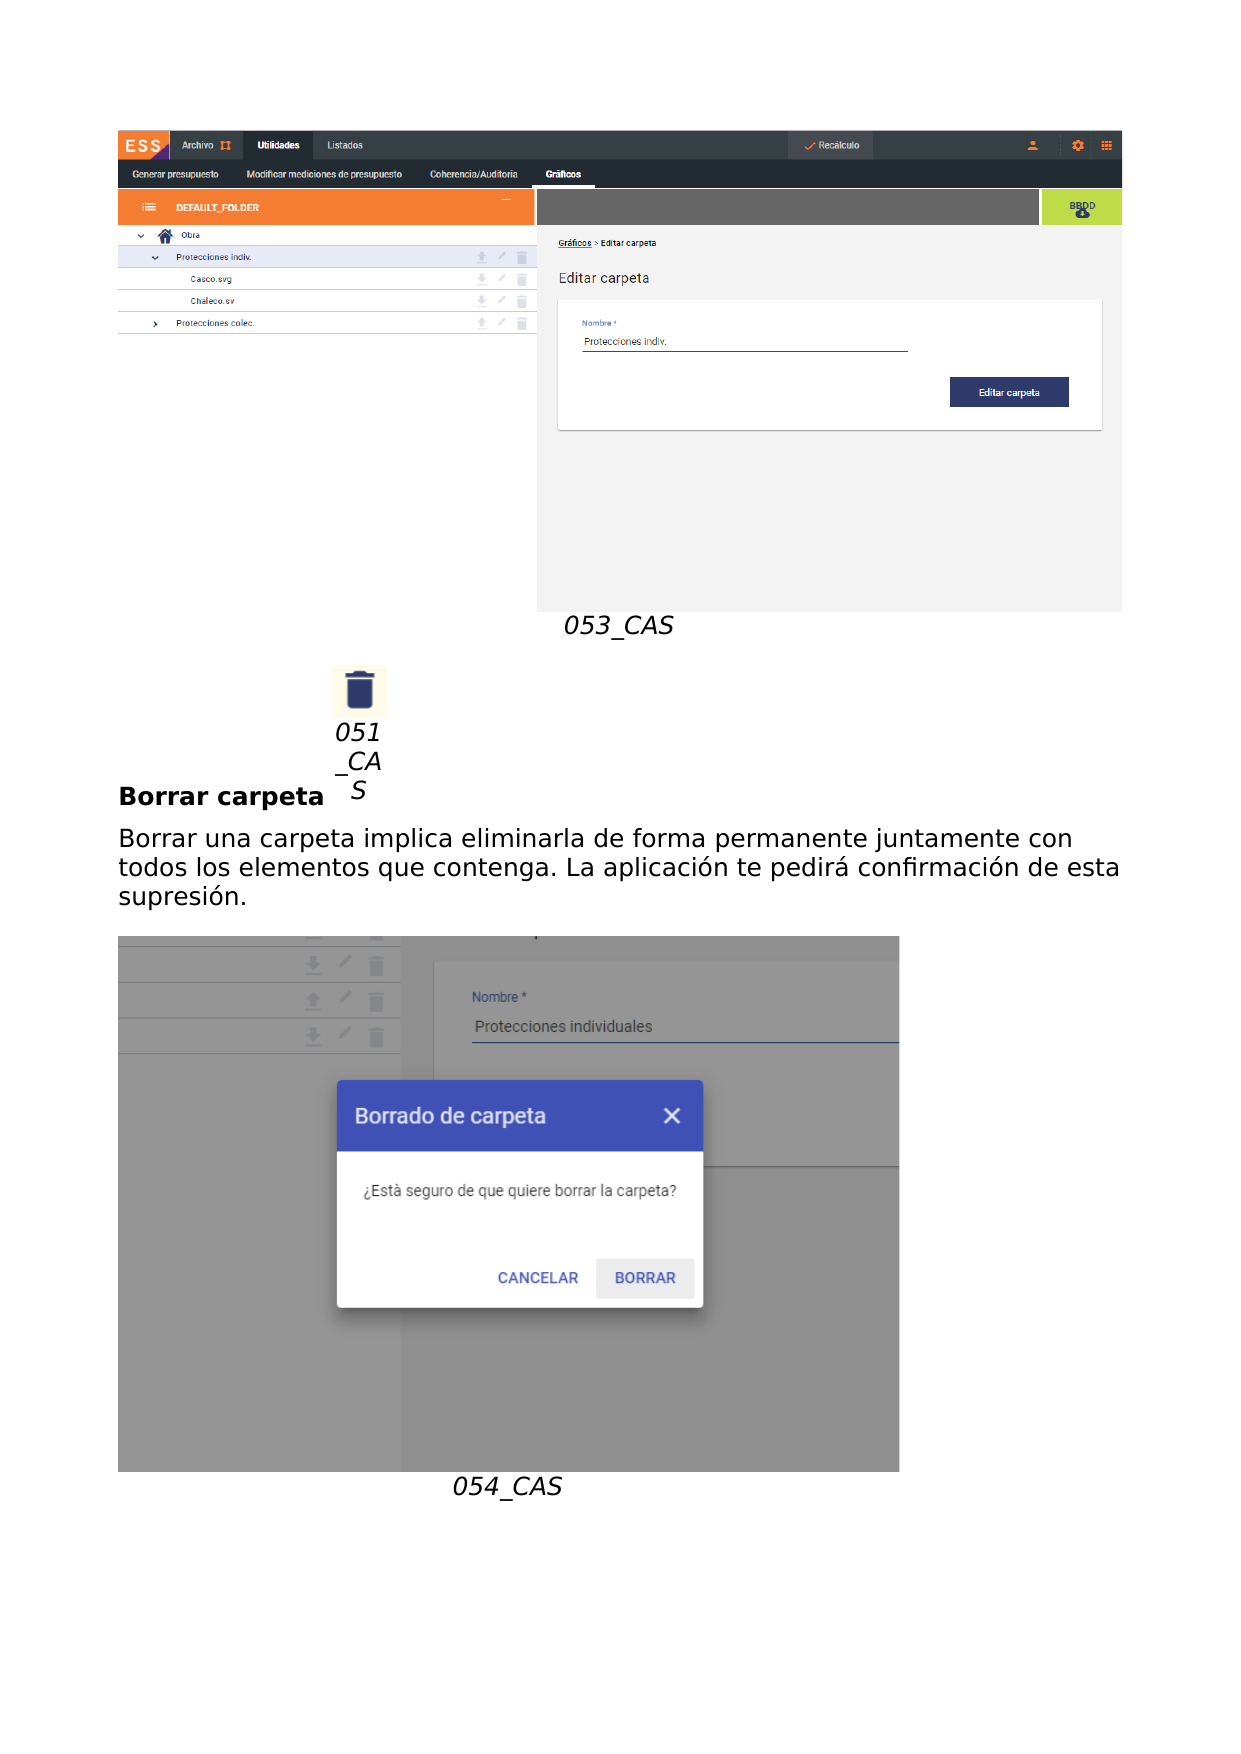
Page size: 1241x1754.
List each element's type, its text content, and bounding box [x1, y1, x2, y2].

picture [118, 130, 1123, 612]
text 051_CAS [332, 718, 387, 805]
text 053_CAS [118, 612, 1122, 641]
picture [332, 665, 388, 718]
text Borrar una carpeta implica eliminarla de forma permanente juntamente con todos los elementos que contenga. La aplicación te pedirá confirmación de esta supresión. [118, 824, 1122, 911]
text Borrar carpeta [118, 653, 1122, 811]
text 054_CAS [118, 1472, 899, 1501]
picture [118, 936, 900, 1472]
